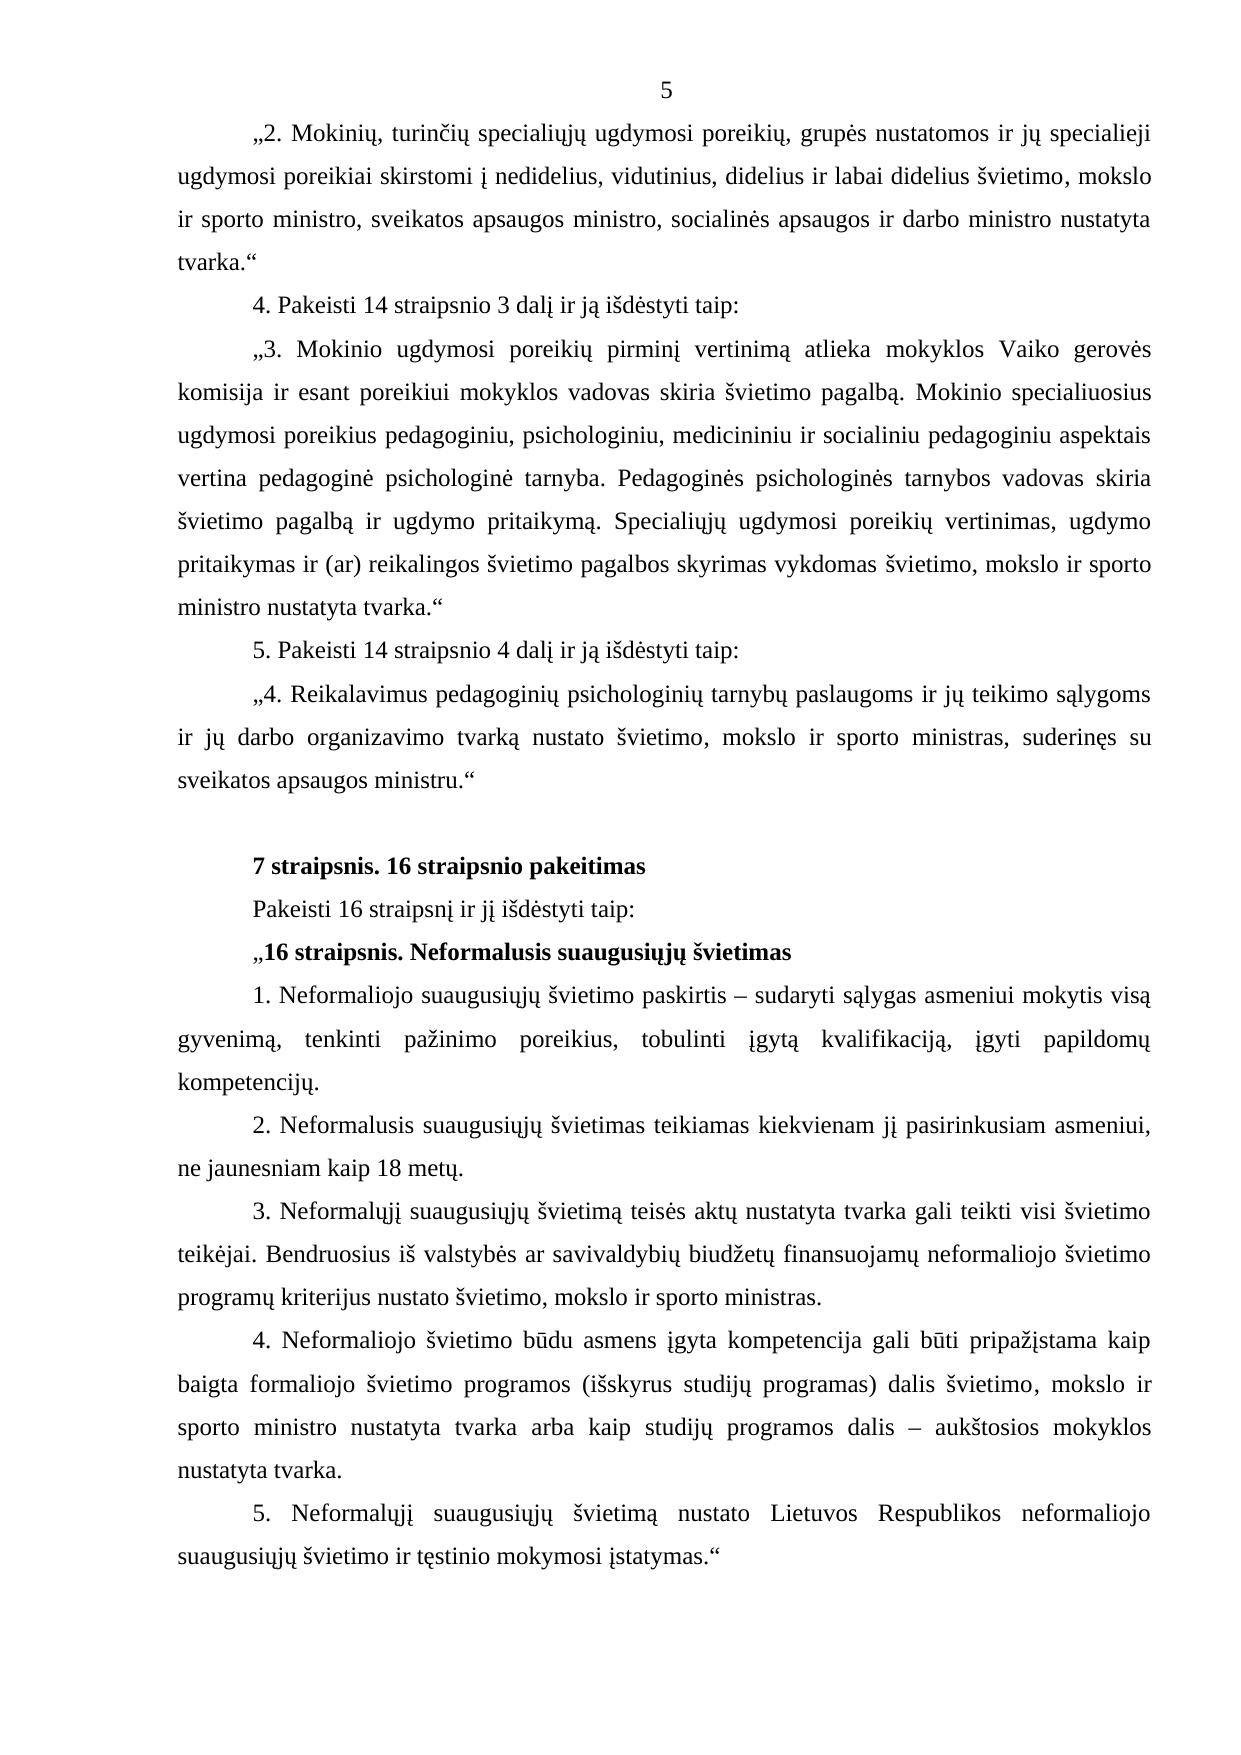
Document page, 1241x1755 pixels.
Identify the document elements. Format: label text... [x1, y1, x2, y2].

text 4. Pakeisti 14 straipsnio 3 dalį ir ją išdėstyti taip: [177, 291, 1152, 319]
text 5. Neformalųjį suaugusiųjų švietimą nustato Lietuvos Respublikos neformaliojo suaugusiųjų švietimo ir tęstinio mokymosi įstatymas.“ [177, 1498, 1152, 1570]
text 4. Neformaliojo švietimo būdu asmens įgyta kompetencija gali būti pripažįstama kaip baigta formaliojo švietimo programos (išskyrus studijų programas) dalis švietimo, mokslo ir sporto ministro nustatyta tvarka arba kaip studijų programos dalis – aukštosios mokyklos nustatyta tvarka. [177, 1326, 1152, 1484]
text 5. Pakeisti 14 straipsnio 4 dalį ir ją išdėstyti taip: [177, 636, 1152, 664]
text „2. Mokinių, turinčių specialiųjų ugdymosi poreikių, grupės nustatomos ir jų specialieji ugdymosi poreikiai skirstomi į nedidelius, vidutinius, didelius ir labai didelius švietimo, mokslo ir sporto ministro, sveikatos apsaugos ministro, socialinės apsaugos ir darbo ministro nustatyta tvarka.“ [177, 118, 1152, 276]
text Pakeisti 16 straipsnį ir jį išdėstyti taip: [177, 894, 1152, 923]
text „4. Reikalavimus pedagoginių psichologinių tarnybų paslaugoms ir jų teikimo sąlygoms ir jų darbo organizavimo tvarką nustato švietimo, mokslo ir sporto ministras, suderinęs su sveikatos apsaugos ministru.“ [177, 679, 1152, 794]
text „3. Mokinio ugdymosi poreikių pirminį vertinimą atlieka mokyklos Vaiko gerovės komisija ir esant poreikiui mokyklos vadovas skiria švietimo pagalbą. Mokinio specialiuosius ugdymosi poreikius pedagoginiu, psichologiniu, medicininiu ir socialiniu pedagoginiu aspektais vertina pedagoginė psichologinė tarnyba. Pedagoginės psichologinės tarnybos vadovas skiria švietimo pagalbą ir ugdymo pritaikymą. Specialiųjų ugdymosi poreikių vertinimas, ugdymo pritaikymas ir (ar) reikalingos švietimo pagalbos skyrimas vykdomas švietimo, mokslo ir sporto ministro nustatyta tvarka.“ [177, 334, 1152, 621]
text „16 straipsnis. Neformalusis suaugusiųjų švietimas [177, 937, 1152, 966]
text 7 straipsnis. 16 straipsnio pakeitimas [177, 851, 1152, 880]
text 3. Neformalųjį suaugusiųjų švietimą teisės aktų nustatyta tvarka gali teikti visi švietimo teikėjai. Bendruosius iš valstybės ar savivaldybių biudžetų finansuojamų neformaliojo švietimo programų kriterijus nustato švietimo, mokslo ir sporto ministras. [177, 1196, 1152, 1311]
text 1. Neformaliojo suaugusiųjų švietimo paskirtis – sudaryti sąlygas asmeniui mokytis visą gyvenimą, tenkinti pažinimo poreikius, tobulinti įgytą kvalifikaciją, įgyti papildomų kompetencijų. [177, 981, 1152, 1096]
text 2. Neformalusis suaugusiųjų švietimas teikiamas kiekvienam jį pasirinkusiam asmeniui, ne jaunesniam kaip 18 metų. [177, 1110, 1152, 1182]
